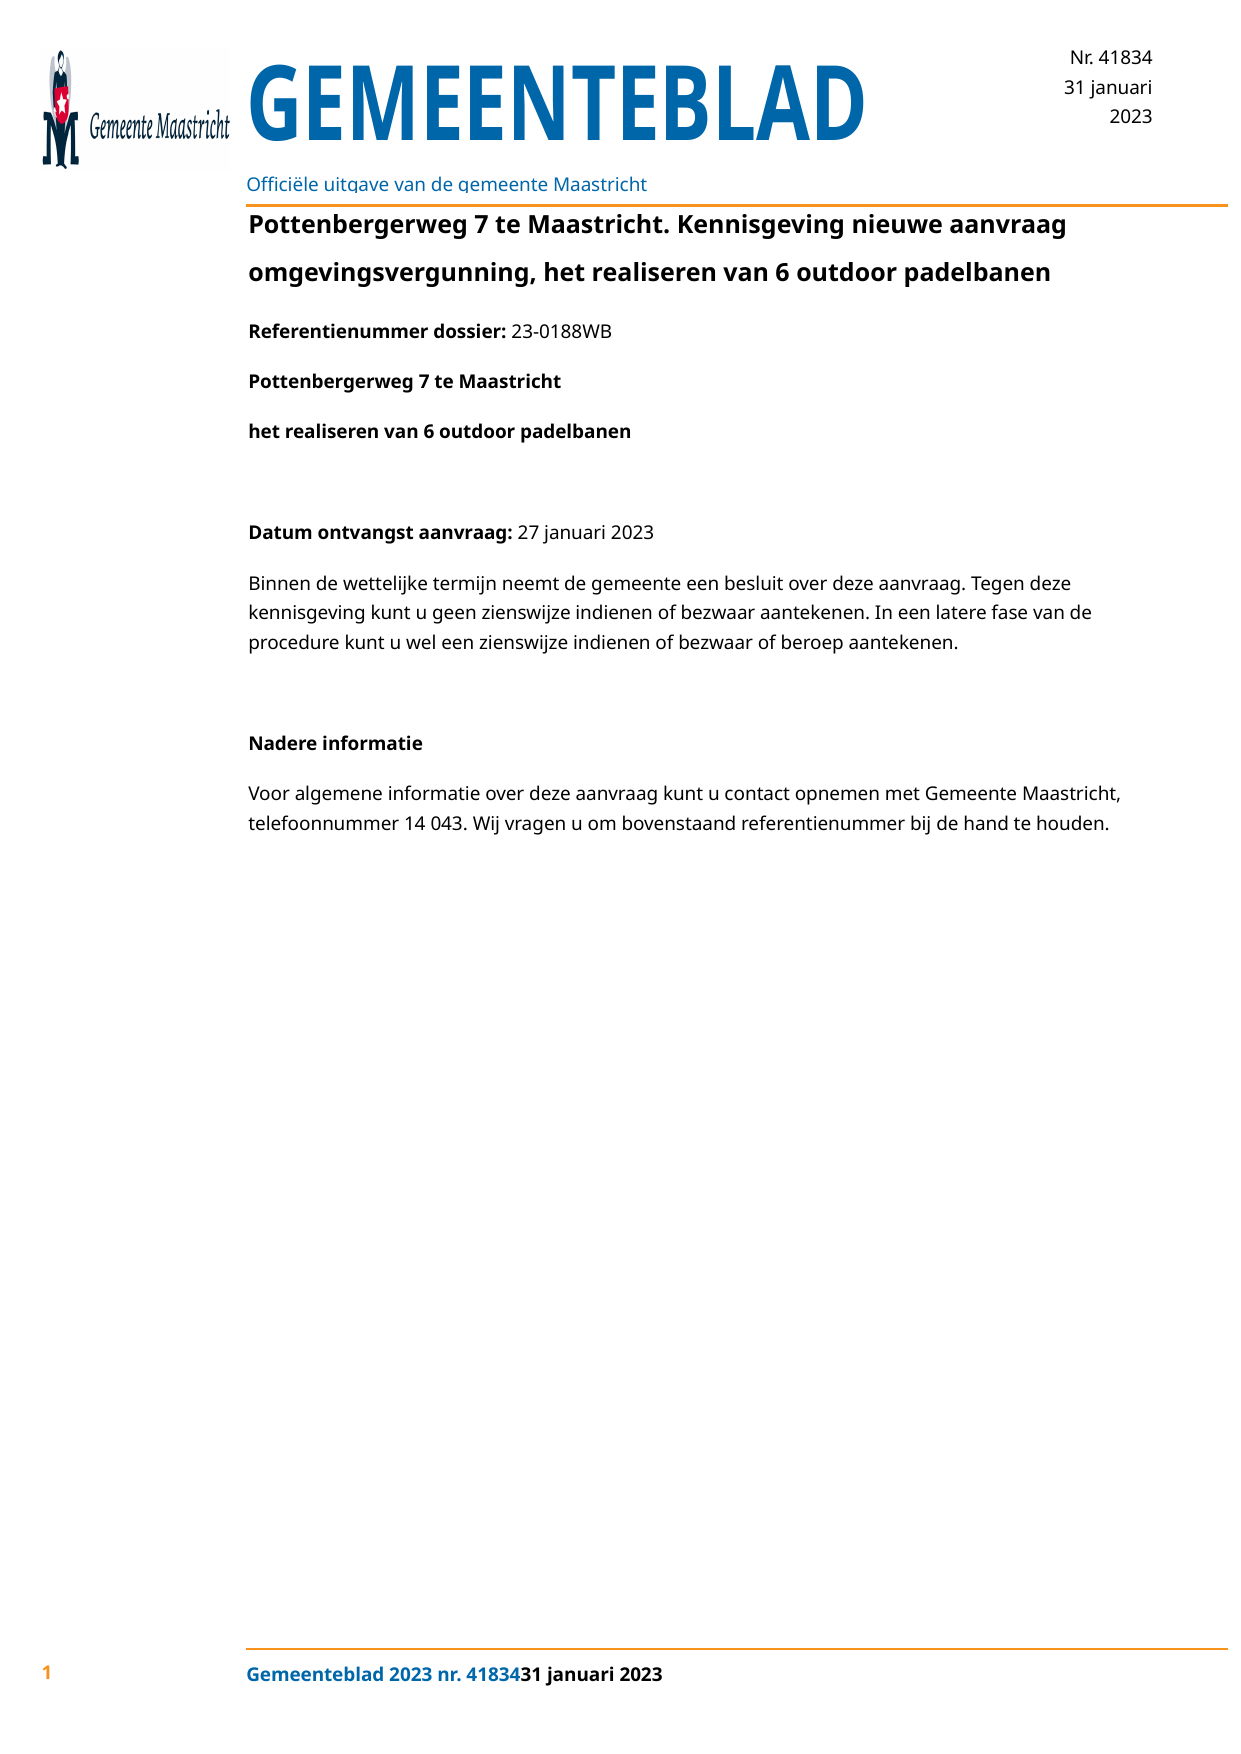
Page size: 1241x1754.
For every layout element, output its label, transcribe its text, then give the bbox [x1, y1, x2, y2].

text Datum ontvangst aanvraag: 27 januari 2023 [248, 519, 1152, 545]
text Pottenbergerweg 7 te Maastricht. Kennisgeving nieuwe aanvraag omgevingsvergunning, het realiseren van 6 outdoor padelbanen [248, 207, 1152, 288]
text Binnen de wettelijke termijn neemt de gemeente een besluit over deze aanvraag. Tegen deze kennisgeving kunt u geen zienswijze indienen of bezwaar aantekenen. In een latere fase van de procedure kunt u wel een zienswijze indienen of bezwaar of beroep aantekenen. [248, 570, 1152, 655]
text Voor algemene informatie over deze aanvraag kunt u contact opnemen met Gemeente Maastricht, telefoonnummer 14 043. Wij vragen u om bovenstaand referentienummer bij de hand te houden. [248, 780, 1152, 836]
text het realiseren van 6 outdoor padelbanen [248, 419, 1152, 444]
text Referentienummer dossier: 23-0188WB [248, 318, 1152, 344]
text Pottenbergerweg 7 te Maastricht [248, 368, 1152, 394]
text Nadere informatie [248, 730, 1152, 756]
picture [41, 47, 231, 172]
